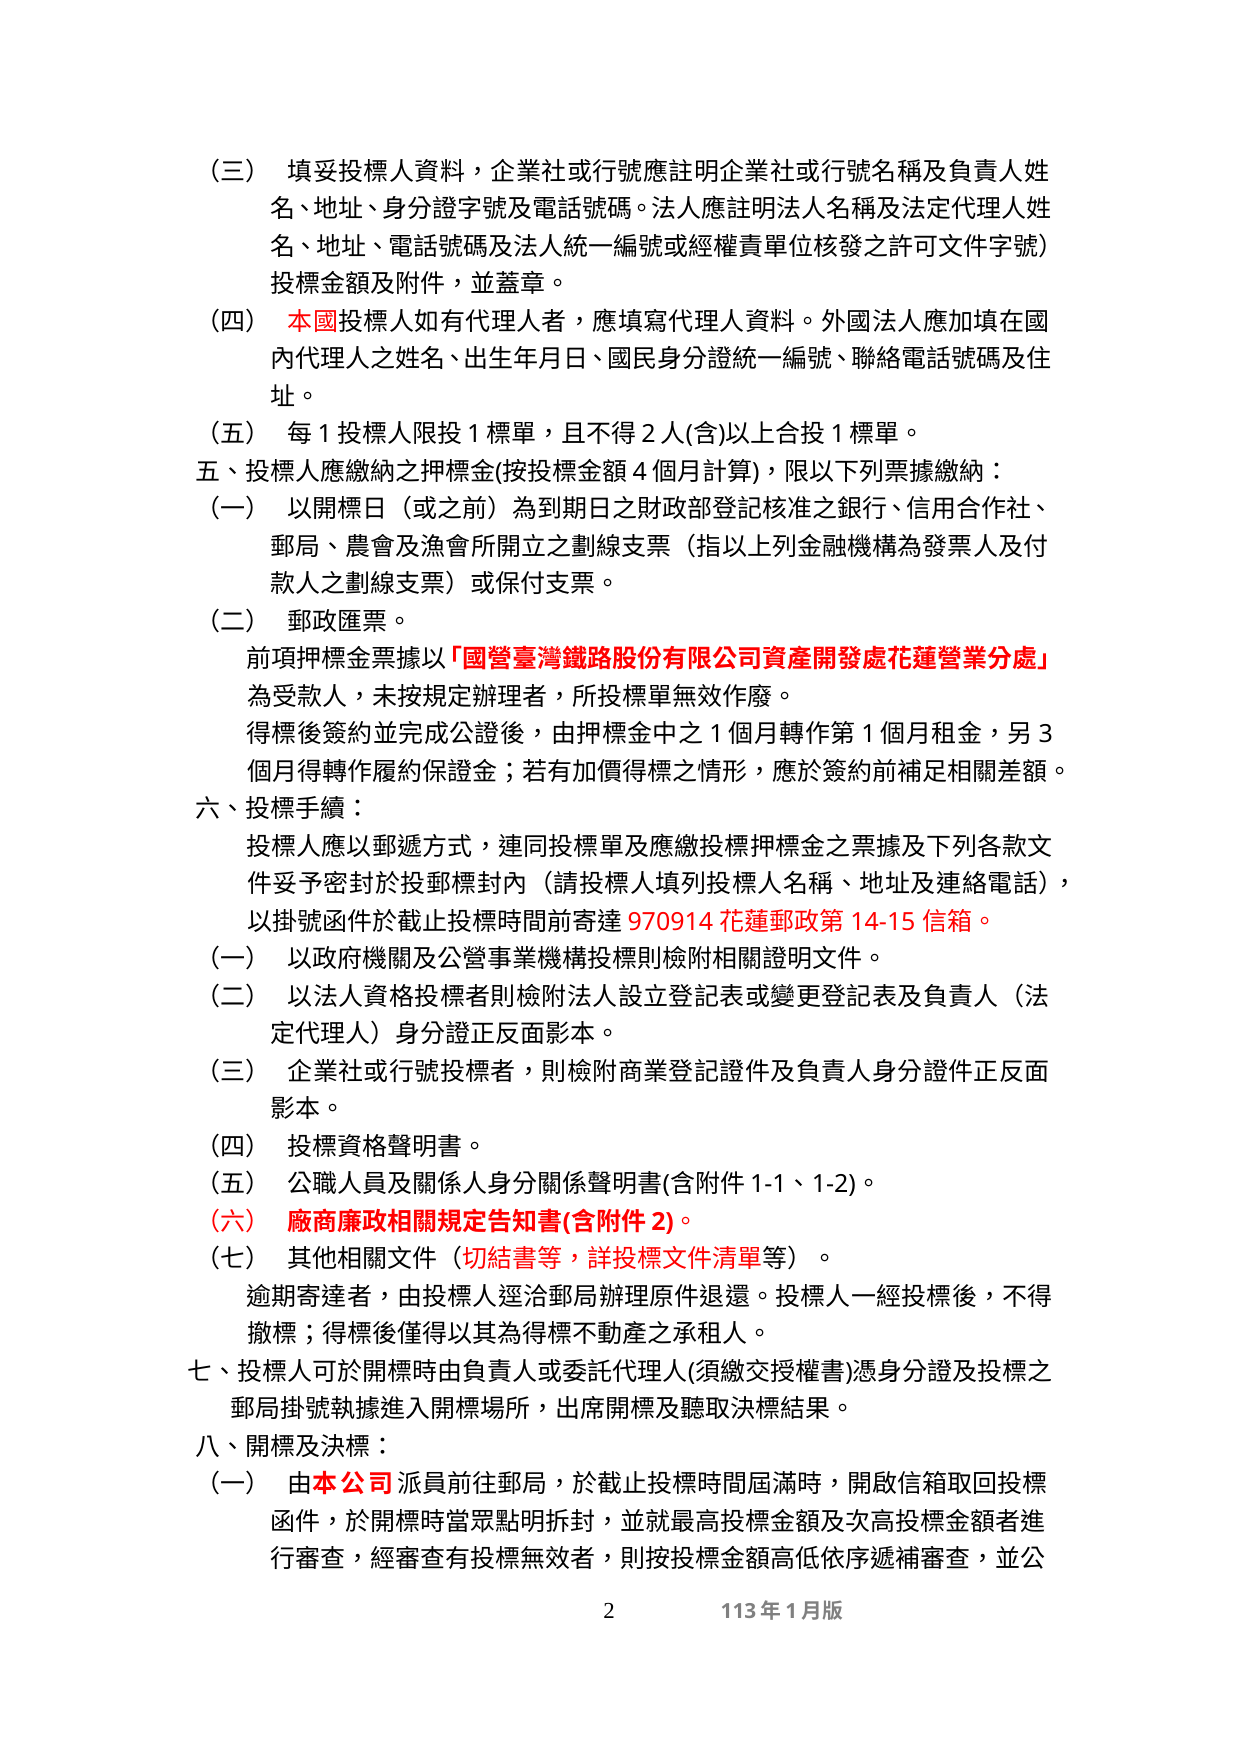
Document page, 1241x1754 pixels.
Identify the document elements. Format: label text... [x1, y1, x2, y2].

list 填妥投標人資料，企業社或行號應註明企業社或行號名稱及負責人姓名、地址、身分證字號及電話號碼。法人應註明法人名稱及法定代理人姓名、地址、電話號碼及法人統一編號或經權責單位核發之許可文件字號）、投標金額及附件，並蓋章。 [195, 150, 1051, 300]
list 企業社或行號投標者，則檢附商業登記證件及負責人身分證件正反面影本。 [195, 1050, 1051, 1125]
text 得標後簽約並完成公證後，由押標金中之1個月轉作第1個月租金，另3個月得轉作履約保證金；若有加價得標之情形，應於簽約前補足相關差額。 [246, 712, 1053, 787]
list 每1投標人限投1標單，且不得2人(含)以上合投1標單。 [195, 412, 1051, 450]
list 以開標日（或之前）為到期日之財政部登記核准之銀行、信用合作社、郵局、農會及漁會所開立之劃線支票（指以上列金融機構為發票人及付款人之劃線支票）或保付支票。 [195, 487, 1051, 600]
list 其他相關文件（切結書等，詳投標文件清單等）。 [195, 1237, 1051, 1275]
text 五、投標人應繳納之押標金(按投標金額4個月計算)，限以下列票據繳納： [195, 450, 1053, 487]
text 八、開標及決標： [195, 1425, 1053, 1462]
list 廠商廉政相關規定告知書(含附件2)。 [195, 1200, 1051, 1237]
list 本國投標人如有代理人者，應填寫代理人資料。外國法人應加填在國內代理人之姓名、出生年月日、國民身分證統一編號、聯絡電話號碼及住址。 [195, 300, 1051, 412]
list 以法人資格投標者則檢附法人設立登記表或變更登記表及負責人（法定代理人）身分證正反面影本。 [195, 975, 1051, 1050]
text 前項押標金票據以「國營臺灣鐵路股份有限公司資產開發處花蓮營業分處」為受款人，未按規定辦理者，所投標單無效作廢。 [246, 637, 1053, 712]
text 逾期寄達者，由投標人逕洽郵局辦理原件退還。投標人一經投標後，不得撤標；得標後僅得以其為得標不動產之承租人。 [246, 1275, 1053, 1350]
list 以政府機關及公營事業機構投標則檢附相關證明文件。 [195, 937, 1051, 975]
list 公職人員及關係人身分關係聲明書(含附件1-1、1-2)。 [195, 1162, 1051, 1200]
text 七、投標人可於開標時由負責人或委託代理人(須繳交授權書)憑身分證及投標之郵局掛號執據進入開標場所，出席開標及聽取決標結果。 [187, 1350, 1053, 1425]
list 由本公司派員前往郵局，於截止投標時間屆滿時，開啟信箱取回投標函件，於開標時當眾點明拆封，並就最高投標金額及次高投標金額者進行審查，經審查有投標無效者，則按投標金額高低依序遞補審查，並公 [195, 1462, 1051, 1575]
text 投標人應以郵遞方式，連同投標單及應繳投標押標金之票據及下列各款文件妥予密封於投郵標封內（請投標人填列投標人名稱、地址及連絡電話），以掛號函件於截止投標時間前寄達970914 花蓮郵政第 14-15 信箱。 [246, 825, 1053, 937]
text 六、投標手續： [195, 787, 1053, 825]
list 投標資格聲明書。 [195, 1125, 1051, 1162]
list 郵政匯票。 [195, 600, 1051, 637]
